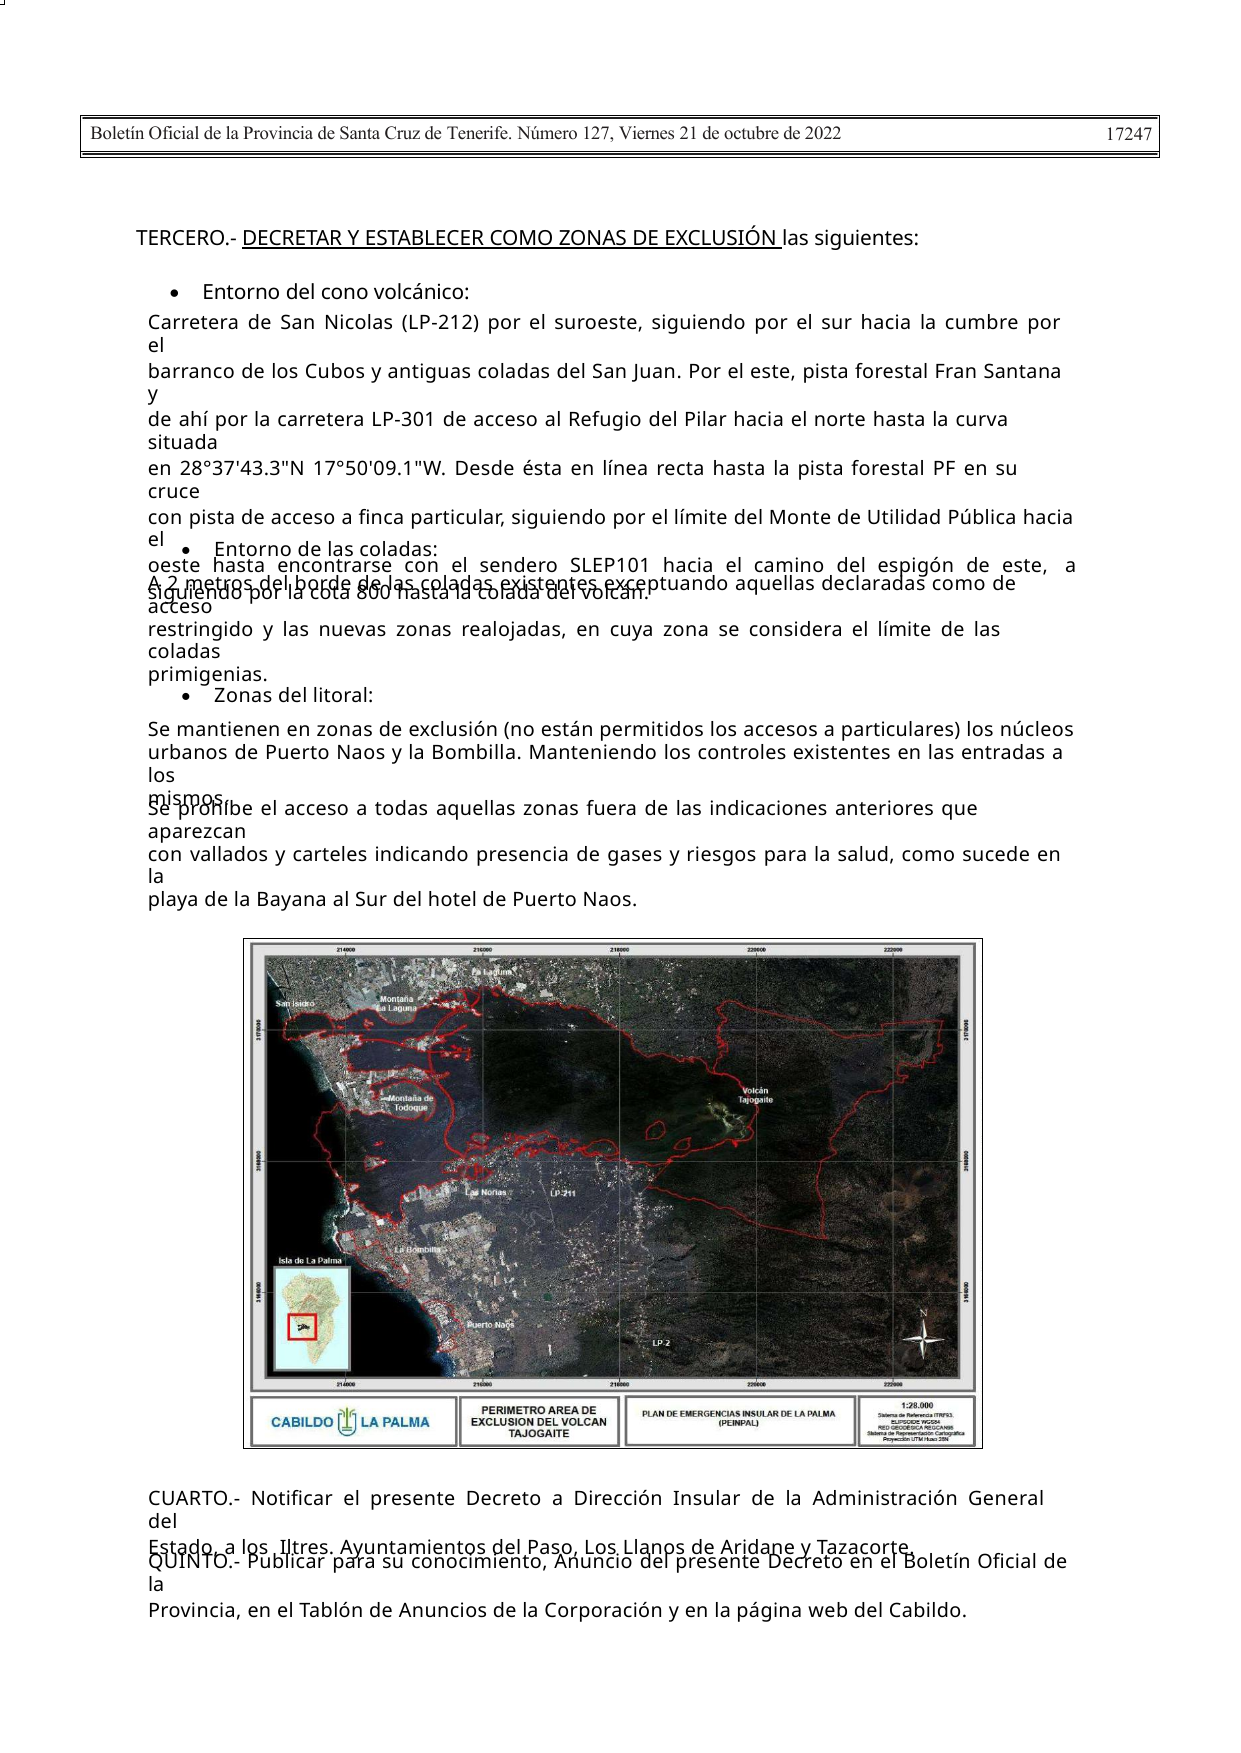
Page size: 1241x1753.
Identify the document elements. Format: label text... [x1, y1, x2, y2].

text urbanos de Puerto Naos y la Bombilla. Manteniendo los controles existentes en las entradas a los [148, 742, 1077, 787]
text Se prohíbe el acceso a todas aquellas zonas fuera de las indicaciones anteriores que aparezcan [148, 798, 1077, 843]
text Estado, a los Iltres. Ayuntamientos del Paso, Los Llanos de Aridane y Tazacorte. [148, 1536, 1077, 1550]
text Entorno de las coladas: [214, 539, 471, 561]
text Zonas del litoral: [214, 685, 404, 707]
text Boletín Oficial de la Provincia de Santa Cruz de Tenerife. Número 127, Viernes 21 de octubre de 2022 [90, 123, 866, 144]
text oeste hasta encontrarse con el sendero SLEP101 hacia el camino del espigón de este, a [148, 555, 1077, 573]
text barranco de los Cubos y antiguas coladas del San Juan. Por el este, pista forestal Fran Santana y [148, 360, 1077, 405]
text Carretera de San Nicolas (LP-212) por el suroeste, siguiendo por el sur hacia la cumbre por el [148, 311, 1077, 357]
text Provincia, en el Tablón de Anuncios de la Corporación y en la página web del Cabildo. [148, 1599, 1077, 1622]
text CUARTO.- Notificar el presente Decreto a Dirección Insular de la Administración General del [148, 1488, 1077, 1533]
picture [81, 116, 1159, 151]
text primigenias. [148, 663, 1077, 686]
text playa de la Bayana al Sur del hotel de Puerto Naos. [148, 888, 1077, 911]
text 17247 [1105, 123, 1177, 144]
text Entorno del cono volcánico: [202, 281, 503, 304]
text A 2 metros del borde de las coladas existentes exceptuando aquellas declaradas como de acceso [148, 573, 1077, 618]
text Se mantienen en zonas de exclusión (no están permitidos los accesos a particulares) los núcleos [148, 719, 1077, 741]
text TERCERO.- DECRETAR Y ESTABLECER COMO ZONAS DE EXCLUSIÓN las siguientes: [136, 227, 1003, 250]
text  [169, 279, 204, 304]
text en 28°37'43.3"N 17°50'09.1"W. Desde ésta en línea recta hasta la pista forestal PF en su cruce [148, 457, 1077, 503]
text QUINTO.- Publicar para su conocimiento, Anuncio del presente Decreto en el Boletín Oficial de la [148, 1550, 1077, 1596]
text mismos. [148, 787, 1077, 798]
text con pista de acceso a finca particular, siguiendo por el límite del Monte de Utilidad Pública hacia el [148, 506, 1077, 551]
text de ahí por la carretera LP-301 de acceso al Refugio del Pilar hacia el norte hasta la curva situada [148, 409, 1077, 454]
text con vallados y carteles indicando presencia de gases y riesgos para la salud, como sucede en la [148, 843, 1077, 888]
picture [81, 152, 1159, 157]
picture [244, 939, 982, 1448]
text restringido y las nuevas zonas realojadas, en cuya zona se considera el límite de las coladas [148, 618, 1077, 663]
text  [181, 683, 216, 708]
text  [181, 537, 216, 562]
